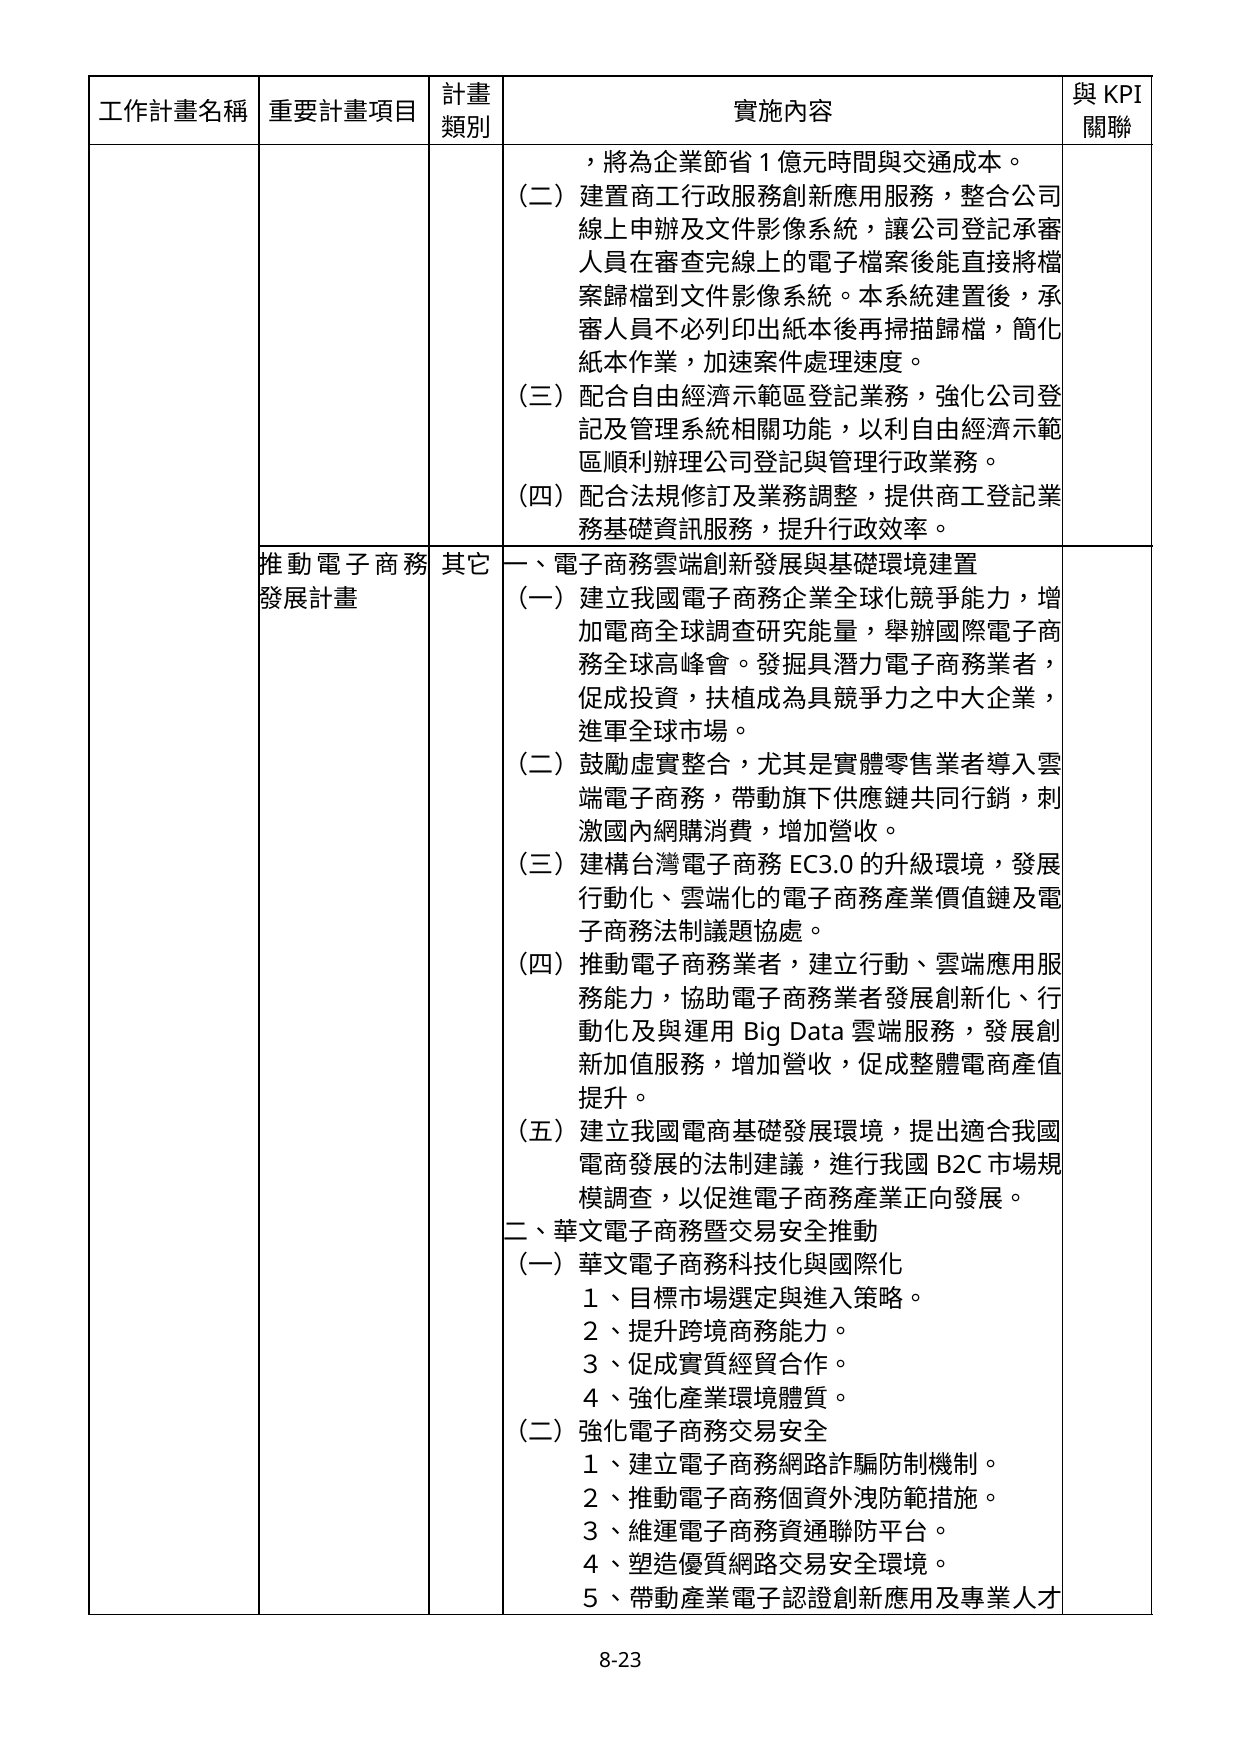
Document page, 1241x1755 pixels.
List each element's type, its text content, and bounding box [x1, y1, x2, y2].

table_cell 其它 [430, 547, 502, 1614]
table_cell [1063, 145, 1151, 545]
table_cell [260, 145, 428, 545]
table_header 實施內容 [504, 77, 1062, 143]
table_cell 一、電子商務雲端創新發展與基礎環境建置 （一）建立我國電子商務企業全球化競爭能力，增加電商全球調查研究能量，舉辦國際電子商務全球高峰會。發掘具潛力電子商務業者，促成投資，扶植成為具競爭力之中大企業，進軍全球市場。 （二）鼓勵虛實整合，尤其是實體零售業者導入雲端電子商務，帶動旗下供應鏈共同行銷，刺激國內網購消費，增加營收。 （三）建構台灣電子商務EC3.0的升級環境，發展行動化、雲端化的電子商務產業價值鏈及電子商務法制議題協處。 （四）推動電子商務業者，建立行動、雲端應用服務能力，協助電子商務業者發展創新化、行動化及與運用Big Data雲端服務，發展創新加值服務，增加營收，促成整體電商產值提升。 （五）建立我國電商基礎發展環境，提出適合我國電商發展的法制建議，進行我國B2C市場規模調查，以促進電子商務產業正向發展。 二、華文電子商務暨交易安全推動 （一）華文電子商務科技化與國際化 １、目標市場選定與進入策略。 ２、提升跨境商務能力。 ３、促成實質經貿合作。 ４、強化產業環境體質。 （二）強化電子商務交易安全 １、建立電子商務網路詐騙防制機制。 ２、推動電子商務個資外洩防範措施。 ３、維運電子商務資通聯防平台。 ４、塑造優質網路交易安全環境。 ５、帶動產業電子認證創新應用及專業人才 [504, 547, 1062, 1614]
table_cell [430, 145, 502, 545]
table_header 與KPI關聯 [1063, 77, 1151, 143]
table_cell [1063, 547, 1151, 1614]
table_cell ，將為企業節省1億元時間與交通成本。 （二）建置商工行政服務創新應用服務，整合公司線上申辦及文件影像系統，讓公司登記承審人員在審查完線上的電子檔案後能直接將檔案歸檔到文件影像系統。本系統建置後，承審人員不必列印出紙本後再掃描歸檔，簡化紙本作業，加速案件處理速度。 （三）配合自由經濟示範區登記業務，強化公司登記及管理系統相關功能，以利自由經濟示範區順利辦理公司登記與管理行政業務。 （四）配合法規修訂及業務調整，提供商工登記業務基礎資訊服務，提升行政效率。 [504, 145, 1062, 545]
table_header 工作計畫名稱 [90, 77, 258, 143]
table_cell 推動電子商務發展計畫 [260, 547, 428, 1614]
table_header 重要計畫項目 [260, 77, 428, 143]
table_header 計畫類別 [430, 77, 502, 143]
table_cell [90, 145, 258, 1614]
